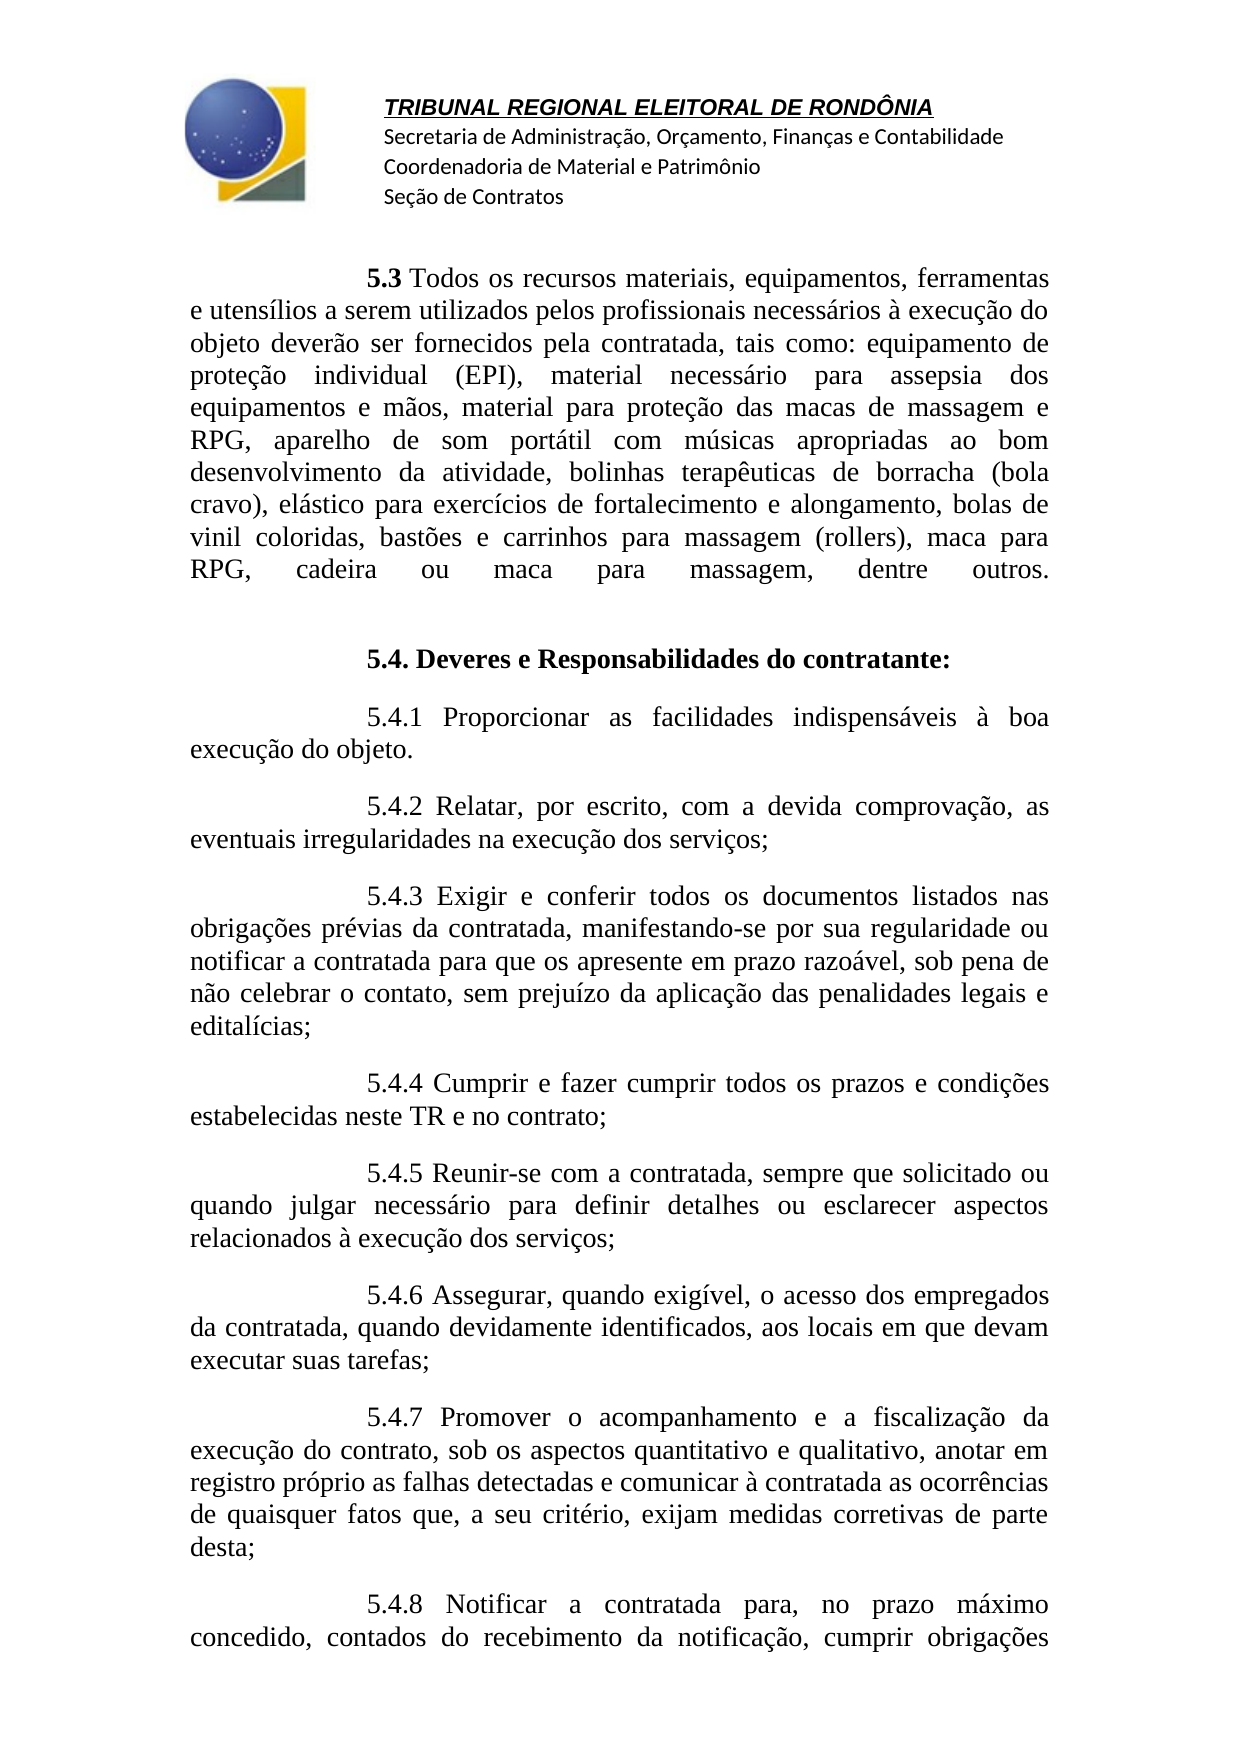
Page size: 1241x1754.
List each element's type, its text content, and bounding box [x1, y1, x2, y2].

text 5.4.6 Assegurar, quando exigível, o acesso dos empregados da contratada, quando devidamente identificados, aos locais em que devam executar suas tarefas; [190, 1278, 1051, 1375]
text 5.4.2 Relatar, por escrito, com a devida comprovação, as eventuais irregularidades na execução dos serviços; [190, 789, 1051, 854]
text 5.4.3 Exigir e conferir todos os documentos listados nas obrigações prévias da contratada, manifestando-se por sua regularidade ou notificar a contratada para que os apresente em prazo razoável, sob pena de não celebrar o contato, sem prejuízo da aplicação das penalidades legais e editalícias; [190, 879, 1051, 1041]
text 5.4. Deveres e Responsabilidades do contratante: [190, 642, 1051, 674]
text 5.4.5 Reunir-se com a contratada, sempre que solicitado ou quando julgar necessário para definir detalhes ou esclarecer aspectos relacionados à execução dos serviços; [190, 1156, 1051, 1253]
text 5.4.4 Cumprir e fazer cumprir todos os prazos e condições estabelecidas neste TR e no contrato; [190, 1066, 1051, 1131]
text 5.3 Todos os recursos materiais, equipamentos, ferramentas e utensílios a serem utilizados pelos profissionais necessários à execução do objeto deverão ser fornecidos pela contratada, tais como: equipamento de proteção individual (EPI), material necessário para assepsia dos equipamentos e mãos, material para proteção das macas de massagem e RPG, aparelho de som portátil com músicas apropriadas ao bom desenvolvimento da atividade, bolinhas terapêuticas de borracha (bola cravo), elástico para exercícios de fortalecimento e alongamento, bolas de vinil coloridas, bastões e carrinhos para massagem (rollers), maca para RPG, cadeira ou maca para massagem, dentre outros. [190, 261, 1051, 617]
text 5.4.7 Promover o acompanhamento e a fiscalização da execução do contrato, sob os aspectos quantitativo e qualitativo, anotar em registro próprio as falhas detectadas e comunicar à contratada as ocorrências de quaisquer fatos que, a seu critério, exijam medidas corretivas de parte desta; [190, 1400, 1051, 1562]
text 5.4.1 Proporcionar as facilidades indispensáveis à boa execução do objeto. [190, 699, 1051, 764]
text 5.4.8 Notificar a contratada para, no prazo máximo concedido, contados do recebimento da notificação, cumprir obrigações [190, 1587, 1051, 1652]
